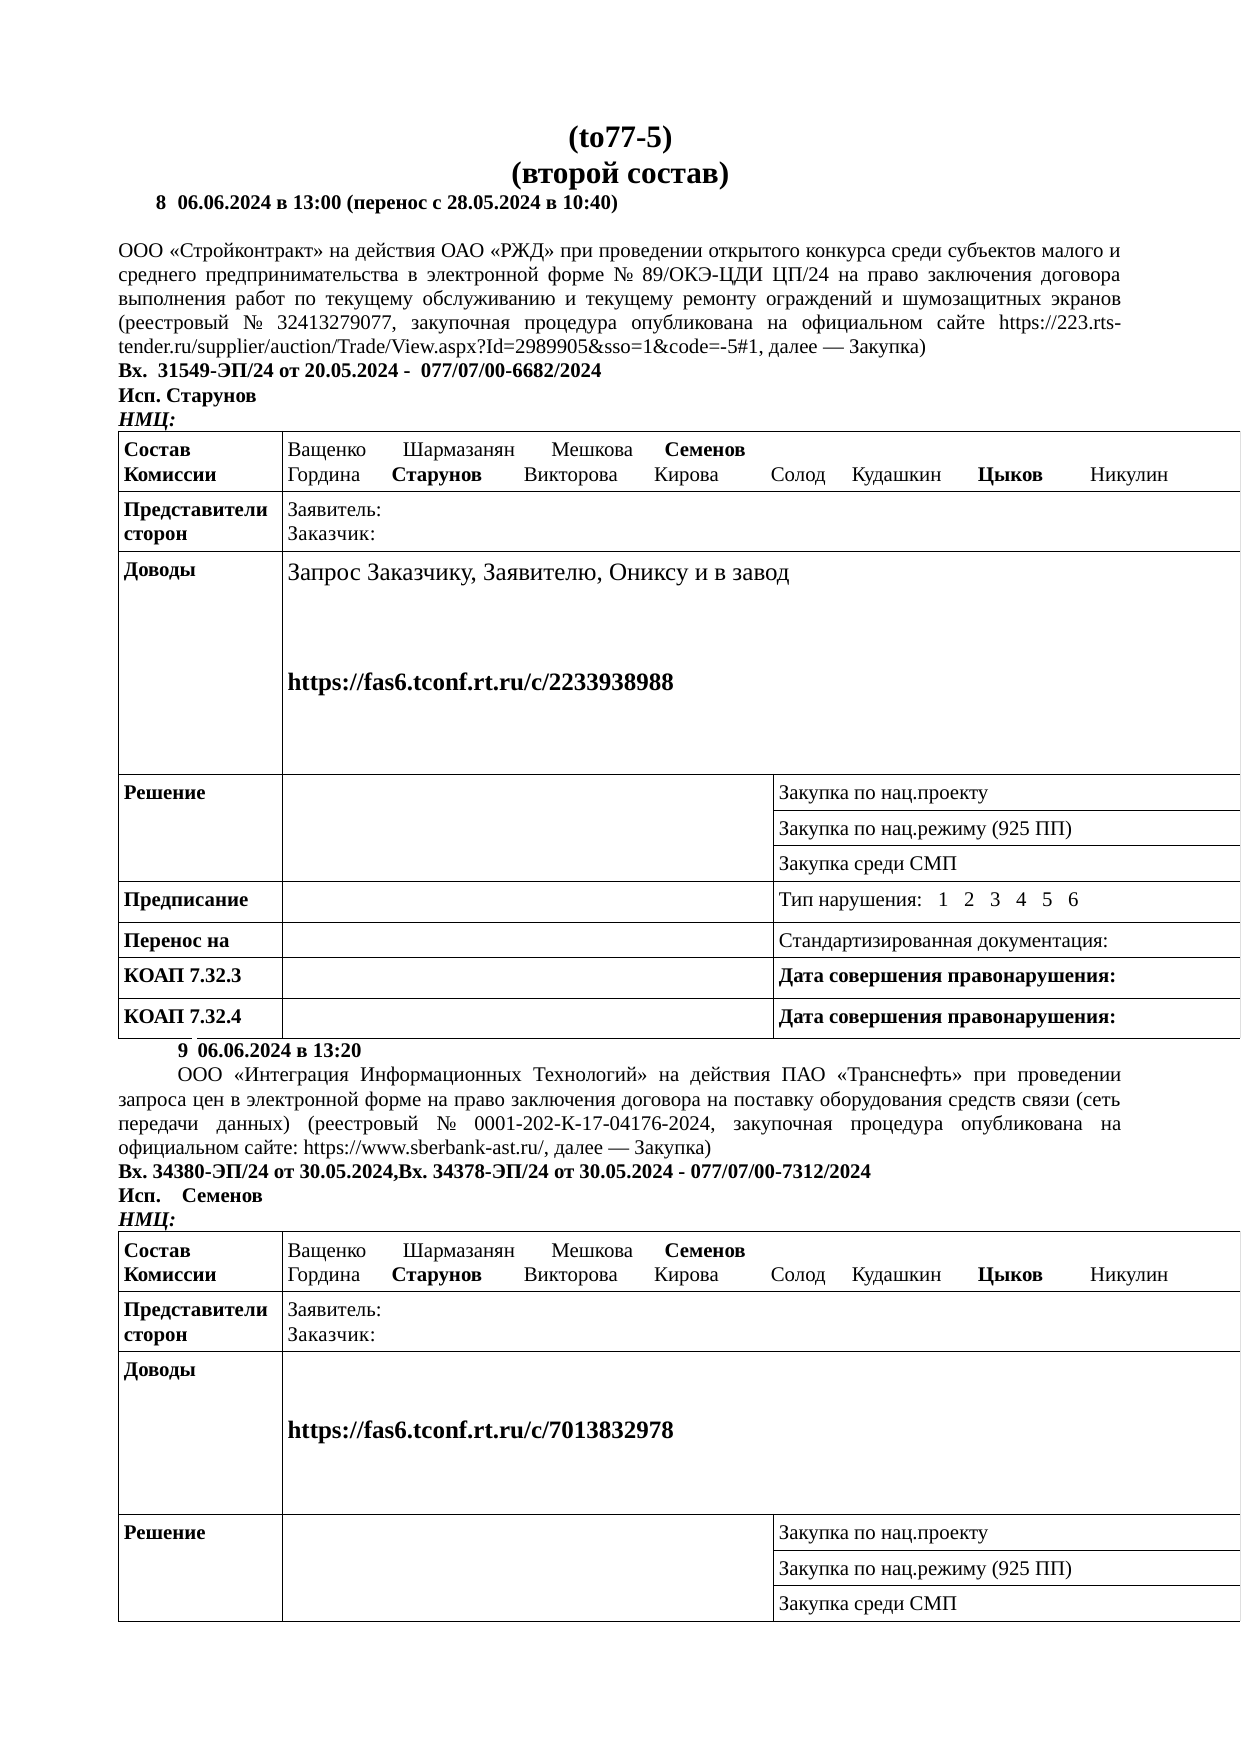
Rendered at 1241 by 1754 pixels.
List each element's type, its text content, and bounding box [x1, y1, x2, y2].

list ООО «Интеграция Информационных Технологий» на действия ПАО «Транснефть» при проведении запроса цен в электронной форме на право заключения договора на поставку оборудования средств связи (сеть передачи данных) (реестровый № 0001-202-К-17-04176-2024, закупочная процедура опубликована на официальном сайте: https://www.sberbank-ast.ru/, далее — Закупка) [118, 1062, 1122, 1159]
table_cell Закупка по нац.режиму (925 ПП) [774, 811, 1240, 845]
table_cell Дата совершения правонарушения: [774, 999, 1240, 1038]
table_cell [283, 775, 773, 881]
table_cell Перенос на [119, 923, 282, 957]
table_cell Тип нарушения: 1 2 3 4 5 6 [774, 882, 1240, 922]
table_cell Доводы [119, 1352, 282, 1514]
table_cell Представители сторон [119, 1292, 282, 1351]
table_cell Запрос Заказчику, Заявителю, Ониксу и в завод https://fas6.tconf.rt.ru/c/2233938988 [283, 552, 1240, 774]
table_cell Закупка по нац.проекту [774, 1515, 1240, 1549]
list 06.06.2024 в 13:00 (перенос с 28.05.2024 в 10:40) [156, 190, 1122, 214]
text НМЦ: [118, 1207, 1122, 1231]
table_cell [283, 958, 773, 998]
table_cell Решение [119, 775, 282, 881]
table_cell [283, 999, 773, 1038]
table_cell Представители сторон [119, 492, 282, 551]
table_cell [283, 1515, 773, 1621]
text Исп. Старунов [118, 382, 1122, 407]
text (второй состав) [118, 154, 1122, 190]
list 06.06.2024 в 13:20 [118, 1039, 1122, 1062]
text (to77-5) [118, 118, 1122, 154]
text Исп. Семенов [118, 1183, 1122, 1207]
table_cell Доводы [119, 552, 282, 774]
text Вх. 31549-ЭП/24 от 20.05.2024 - 077/07/00-6682/2024 [118, 358, 1122, 382]
table_cell КОАП 7.32.4 [119, 999, 282, 1038]
table_cell Закупка по нац.проекту [774, 775, 1240, 810]
table_cell Заявитель: Заказчик: [283, 1292, 1240, 1351]
table_header Состав Комиссии [119, 432, 282, 491]
table_cell Дата совершения правонарушения: [774, 958, 1240, 998]
text ООО «Стройконтракт» на действия ОАО «РЖД» при проведении открытого конкурса среди субъектов малого и среднего предпринимательства в электронной форме № 89/ОКЭ-ЦДИ ЦП/24 на право заключения договора выполнения работ по текущему обслуживанию и текущему ремонту ограждений и шумозащитных экранов (реестровый № 32413279077, закупочная процедура опубликована на официальном сайте https://223.rts-tender.ru/supplier/auction/Trade/View.aspx?Id=2989905&sso=1&code=-5#1, далее — Закупка) [118, 238, 1122, 358]
text Вх. 34380-ЭП/24 от 30.05.2024,Вх. 34378-ЭП/24 от 30.05.2024 - 077/07/00-7312/2024 [118, 1159, 1122, 1183]
table_cell КОАП 7.32.3 [119, 958, 282, 998]
table_cell [283, 923, 773, 957]
table_cell Закупка среди СМП [774, 1586, 1240, 1621]
table_cell Предписание [119, 882, 282, 922]
table_header Ващенко Шармазанян Мешкова Семенов Гордина Старунов Викторова Кирова Солод Кудашкин Цыков Никулин [283, 1232, 1240, 1291]
table_cell https://fas6.tconf.rt.ru/c/7013832978 [283, 1352, 1240, 1514]
table_cell Стандартизированная документация: [774, 923, 1240, 957]
text НМЦ: [118, 407, 1122, 431]
table_cell Решение [119, 1515, 282, 1621]
table_cell Заявитель: Заказчик: [283, 492, 1240, 551]
table_header Ващенко Шармазанян Мешкова Семенов Гордина Старунов Викторова Кирова Солод Кудашкин Цыков Никулин [283, 432, 1240, 491]
table_cell [283, 882, 773, 922]
table_cell Закупка среди СМП [774, 846, 1240, 881]
table_cell Закупка по нац.режиму (925 ПП) [774, 1551, 1240, 1585]
table_header Состав Комиссии [119, 1232, 282, 1291]
